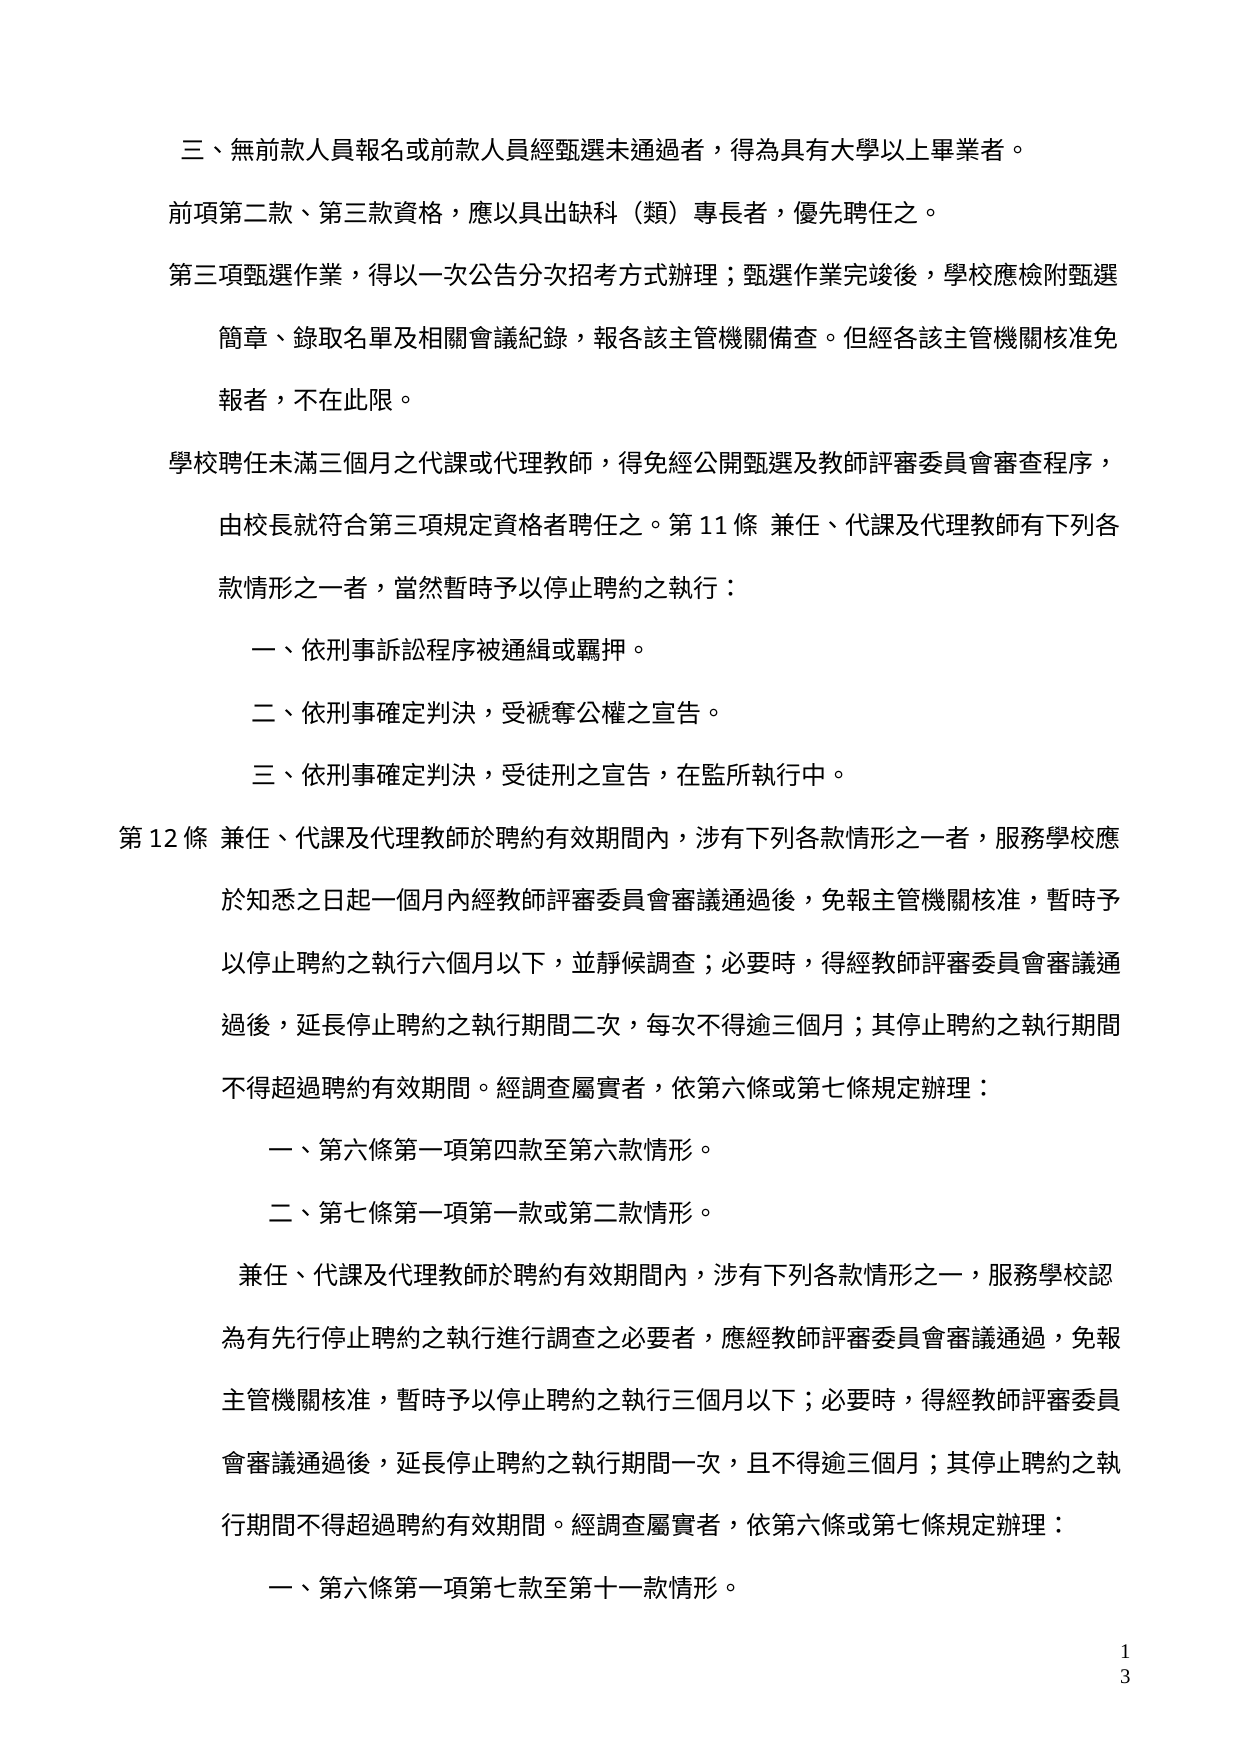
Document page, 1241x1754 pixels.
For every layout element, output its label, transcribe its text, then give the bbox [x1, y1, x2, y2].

text 三、無前款人員報名或前款人員經甄選未通過者，得為具有大學以上畢業者。 [118, 107, 1122, 170]
text 前項第二款、第三款資格，應以具出缺科（類）專長者，優先聘任之。 [118, 170, 1122, 232]
text 一、第六條第一項第四款至第六款情形。 [118, 1107, 1122, 1170]
text 一、依刑事訴訟程序被通緝或羈押。 [218, 607, 1122, 670]
text 二、依刑事確定判決，受褫奪公權之宣告。 [218, 670, 1122, 732]
text 三、依刑事確定判決，受徒刑之宣告，在監所執行中。 [218, 732, 1122, 795]
text 二、第七條第一項第一款或第二款情形。 [118, 1170, 1122, 1232]
text 第三項甄選作業，得以一次公告分次招考方式辦理；甄選作業完竣後，學校應檢附甄選簡章、錄取名單及相關會議紀錄，報各該主管機關備查。但經各該主管機關核准免報者，不在此限。 [118, 232, 1122, 420]
text 兼任、代課及代理教師於聘約有效期間內，涉有下列各款情形之一，服務學校認為有先行停止聘約之執行進行調查之必要者，應經教師評審委員會審議通過，免報主管機關核准，暫時予以停止聘約之執行三個月以下；必要時，得經教師評審委員會審議通過後，延長停止聘約之執行期間一次，且不得逾三個月；其停止聘約之執行期間不得超過聘約有效期間。經調查屬實者，依第六條或第七條規定辦理： [118, 1232, 1122, 1545]
text 學校聘任未滿三個月之代課或代理教師，得免經公開甄選及教師評審委員會審查程序，由校長就符合第三項規定資格者聘任之。第11條 兼任、代課及代理教師有下列各款情形之一者，當然暫時予以停止聘約之執行： [118, 420, 1122, 607]
text 第12條 兼任、代課及代理教師於聘約有效期間內，涉有下列各款情形之一者，服務學校應於知悉之日起一個月內經教師評審委員會審議通過後，免報主管機關核准，暫時予以停止聘約之執行六個月以下，並靜候調查；必要時，得經教師評審委員會審議通過後，延長停止聘約之執行期間二次，每次不得逾三個月；其停止聘約之執行期間不得超過聘約有效期間。經調查屬實者，依第六條或第七條規定辦理： [118, 795, 1122, 1107]
text 一、第六條第一項第七款至第十一款情形。 [118, 1545, 1122, 1607]
